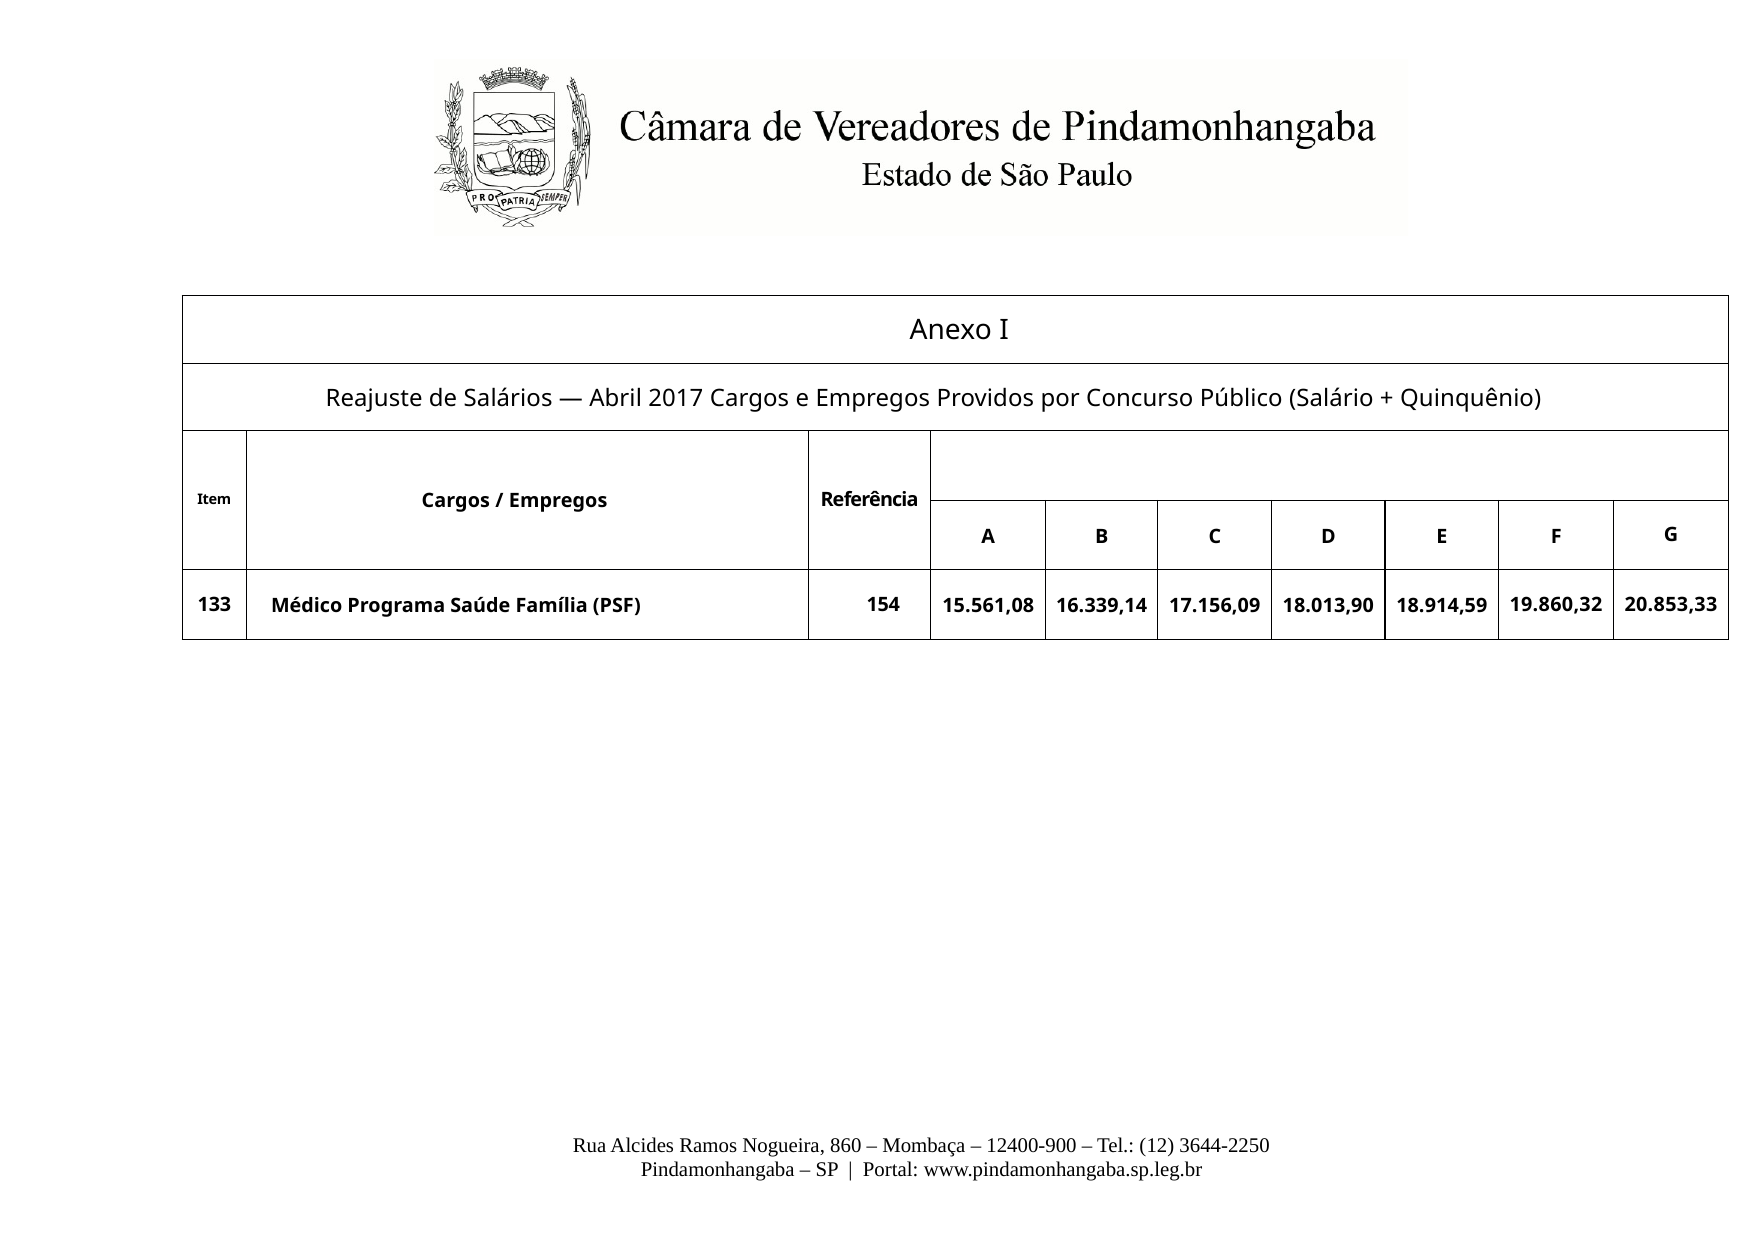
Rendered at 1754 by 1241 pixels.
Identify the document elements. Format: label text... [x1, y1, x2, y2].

table_header Anexo I [183, 296, 1728, 363]
table_cell E [1386, 501, 1498, 569]
picture [434, 59, 1409, 236]
table_cell A [931, 501, 1045, 569]
table_cell 15.561,08 [931, 570, 1045, 639]
table_cell 133 [183, 570, 246, 639]
table_cell 18.914,59 [1386, 570, 1498, 639]
table_cell 17.156,09 [1158, 570, 1271, 639]
table_cell 154 [809, 570, 930, 639]
table_cell Reajuste de Salários — Abril 2017 Cargos e Empregos Providos por Concurso Público (Salário + Quinquênio) [183, 364, 1728, 430]
table_cell Referência [809, 431, 930, 569]
table_cell 20.853,33 [1614, 570, 1728, 639]
table_cell Cargos / Empregos [247, 431, 808, 569]
table_cell F [1499, 501, 1613, 569]
table_cell G [1614, 501, 1728, 569]
table_cell Médico Programa Saúde Família (PSF) [247, 570, 808, 639]
table_cell B [1046, 501, 1157, 569]
table_cell C [1158, 501, 1271, 569]
table_cell D [1272, 501, 1384, 569]
table_cell [931, 431, 1728, 500]
table_cell 18.013,90 [1272, 570, 1384, 639]
table_cell 16.339,14 [1046, 570, 1157, 639]
table_cell 19.860,32 [1499, 570, 1613, 639]
table_cell Item [183, 431, 246, 569]
